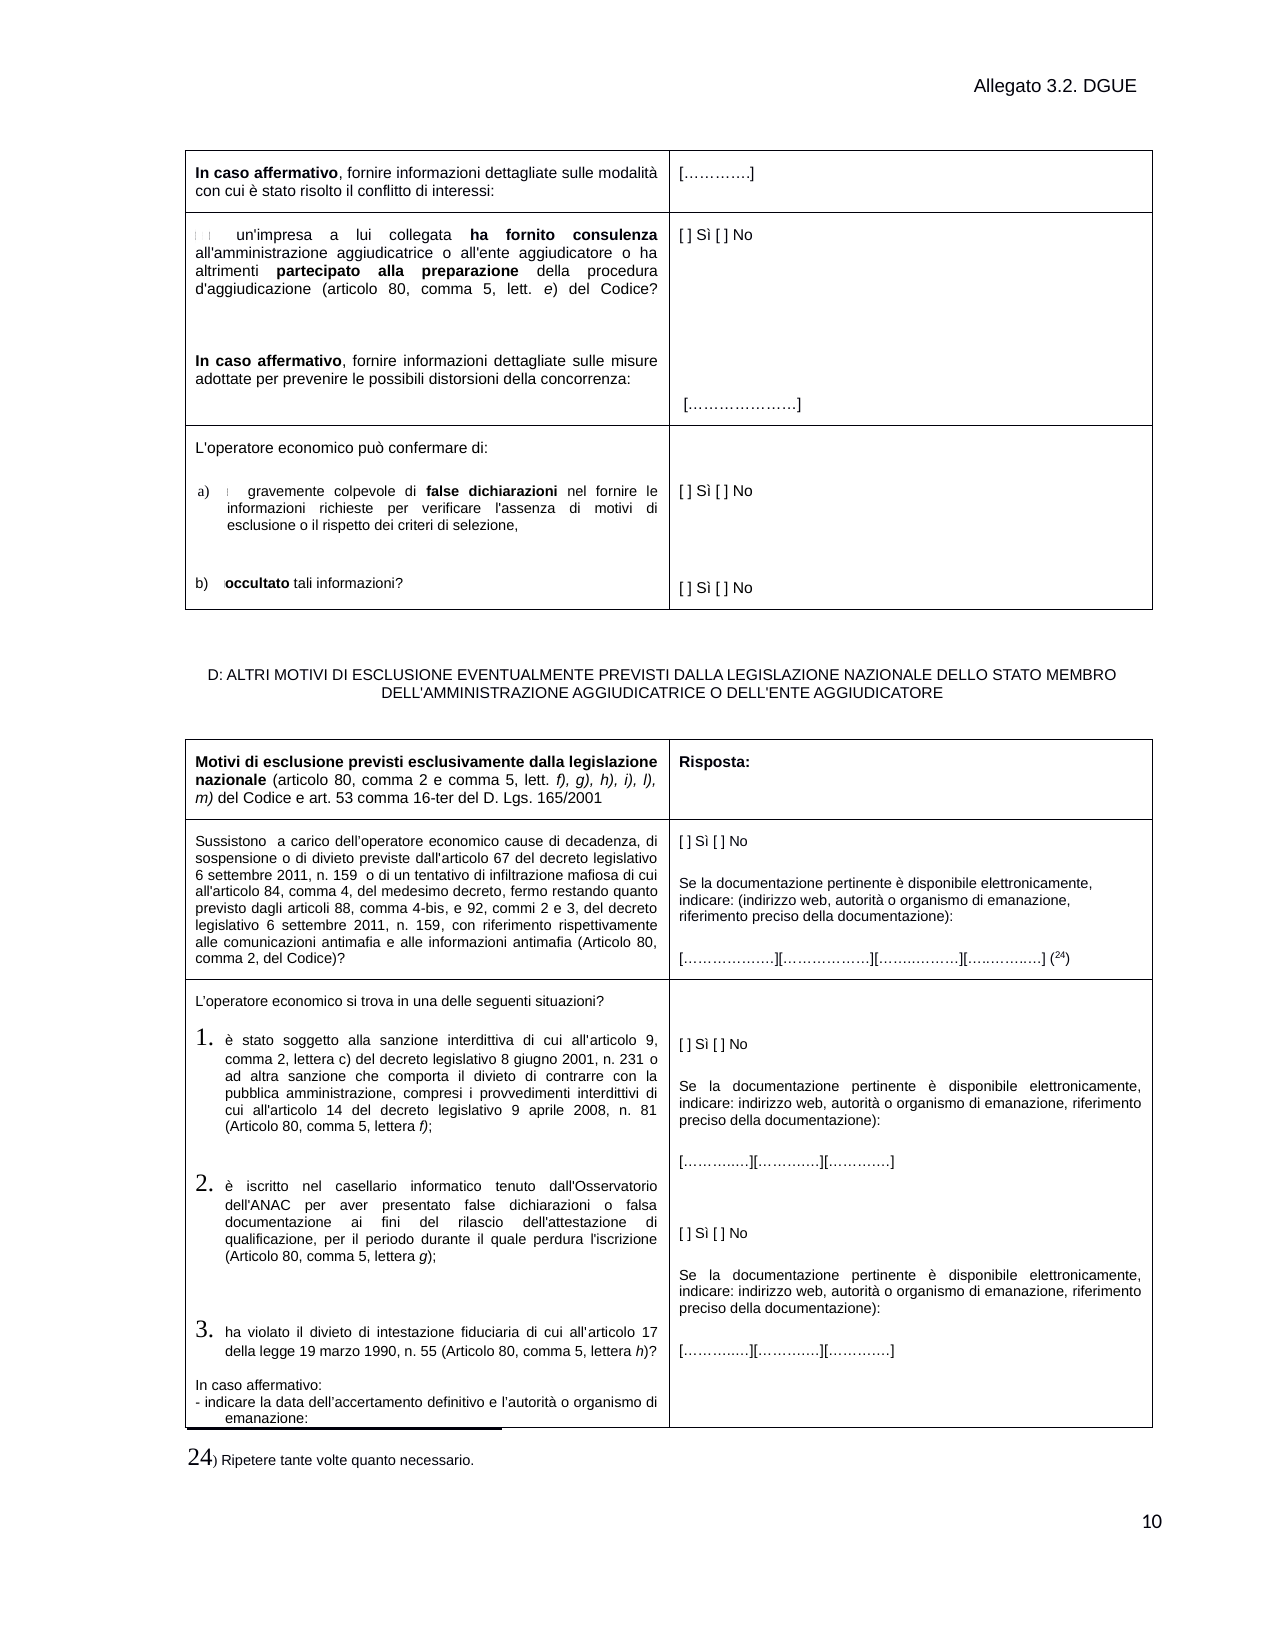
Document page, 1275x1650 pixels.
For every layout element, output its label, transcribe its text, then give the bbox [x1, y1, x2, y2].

table_header Risposta: [670, 740, 1152, 819]
table_cell [………….] [670, 151, 1152, 212]
table_cell L'operatore economico è a conoscenza di qualsiasi conflitto di interessi() legato alla sua partecipazione alla procedura di appalto (articolo 80, comma 5, lett. d) del Codice)? In caso affermativo, fornire informazioni dettagliate sulle modalità con cui è stato risolto il conflitto di interessi: [186, 151, 669, 212]
table_cell [ ] Sì [ ] No Se la documentazione pertinente è disponibile elettronicamente, indicare: (indirizzo web, autorità o organismo di emanazione, riferimento preciso della documentazione): […………….…][………………][……..………][…..……..…] () [670, 820, 1152, 979]
table_cell [ ] Sì [ ] No […………………] [670, 213, 1152, 425]
table_cell [ ] Sì [ ] No [ ] Sì [ ] No [670, 426, 1152, 609]
title D: Altri motivi di esclusione eventualmente previsti dalla legislazione nazionale dello Stato membro dell'amministrazione aggiudicatrice o dell'ente aggiudicatore [187, 665, 1137, 701]
table_header Motivi di esclusione previsti esclusivamente dalla legislazione nazionale (articolo 80, comma 2 e comma 5, lett. f), g), h), i), l), m) del Codice e art. 53 comma 16-ter del D. Lgs. 165/2001 [186, 740, 669, 819]
table_cell L’operatore economico si trova in una delle seguenti situazioni? è stato soggetto alla sanzione interdittiva di cui all'articolo 9, comma 2, lettera c) del decreto legislativo 8 giugno 2001, n. 231 o ad altra sanzione che comporta il divieto di contrarre con la pubblica amministrazione, compresi i provvedimenti interdittivi di cui all'articolo 14 del decreto legislativo 9 aprile 2008, n. 81 (Articolo 80, comma 5, lettera f); è iscritto nel casellario informatico tenuto dall'Osservatorio dell'ANAC per aver presentato false dichiarazioni o falsa documentazione ai fini del rilascio dell'attestazione di qualificazione, per il periodo durante il quale perdura l'iscrizione (Articolo 80, comma 5, lettera g); ha violato il divieto di intestazione fiduciaria di cui all'articolo 17 della legge 19 marzo 1990, n. 55 (Articolo 80, comma 5, lettera h)? In caso affermativo: - indicare la data dell’accertamento definitivo e l’autorità o organismo di emanazione: [186, 980, 669, 1427]
table_cell L'operatore economico o un'impresa a lui collegata ha fornito consulenza all'amministrazione aggiudicatrice o all'ente aggiudicatore o ha altrimenti partecipato alla preparazione della procedura d'aggiudicazione (articolo 80, comma 5, lett. e) del Codice? In caso affermativo, fornire informazioni dettagliate sulle misure adottate per prevenire le possibili distorsioni della concorrenza: [186, 213, 669, 425]
table_cell [ ] Sì [ ] No Se la documentazione pertinente è disponibile elettronicamente, indicare: indirizzo web, autorità o organismo di emanazione, riferimento preciso della documentazione): [………..…][……….…][……….…] [ ] Sì [ ] No Se la documentazione pertinente è disponibile elettronicamente, indicare: indirizzo web, autorità o organismo di emanazione, riferimento preciso della documentazione): [………..…][……….…][……….…] [670, 980, 1152, 1427]
table_cell L'operatore economico può confermare di: non essersi reso gravemente colpevole di false dichiarazioni nel fornire le informazioni richieste per verificare l'assenza di motivi di esclusione o il rispetto dei criteri di selezione, b) non avere occultato tali informazioni? [186, 426, 669, 609]
table_cell Sussistono a carico dell’operatore economico cause di decadenza, di sospensione o di divieto previste dall'articolo 67 del decreto legislativo 6 settembre 2011, n. 159 o di un tentativo di infiltrazione mafiosa di cui all'articolo 84, comma 4, del medesimo decreto, fermo restando quanto previsto dagli articoli 88, comma 4-bis, e 92, commi 2 e 3, del decreto legislativo 6 settembre 2011, n. 159, con riferimento rispettivamente alle comunicazioni antimafia e alle informazioni antimafia (Articolo 80, comma 2, del Codice)? [186, 820, 669, 979]
